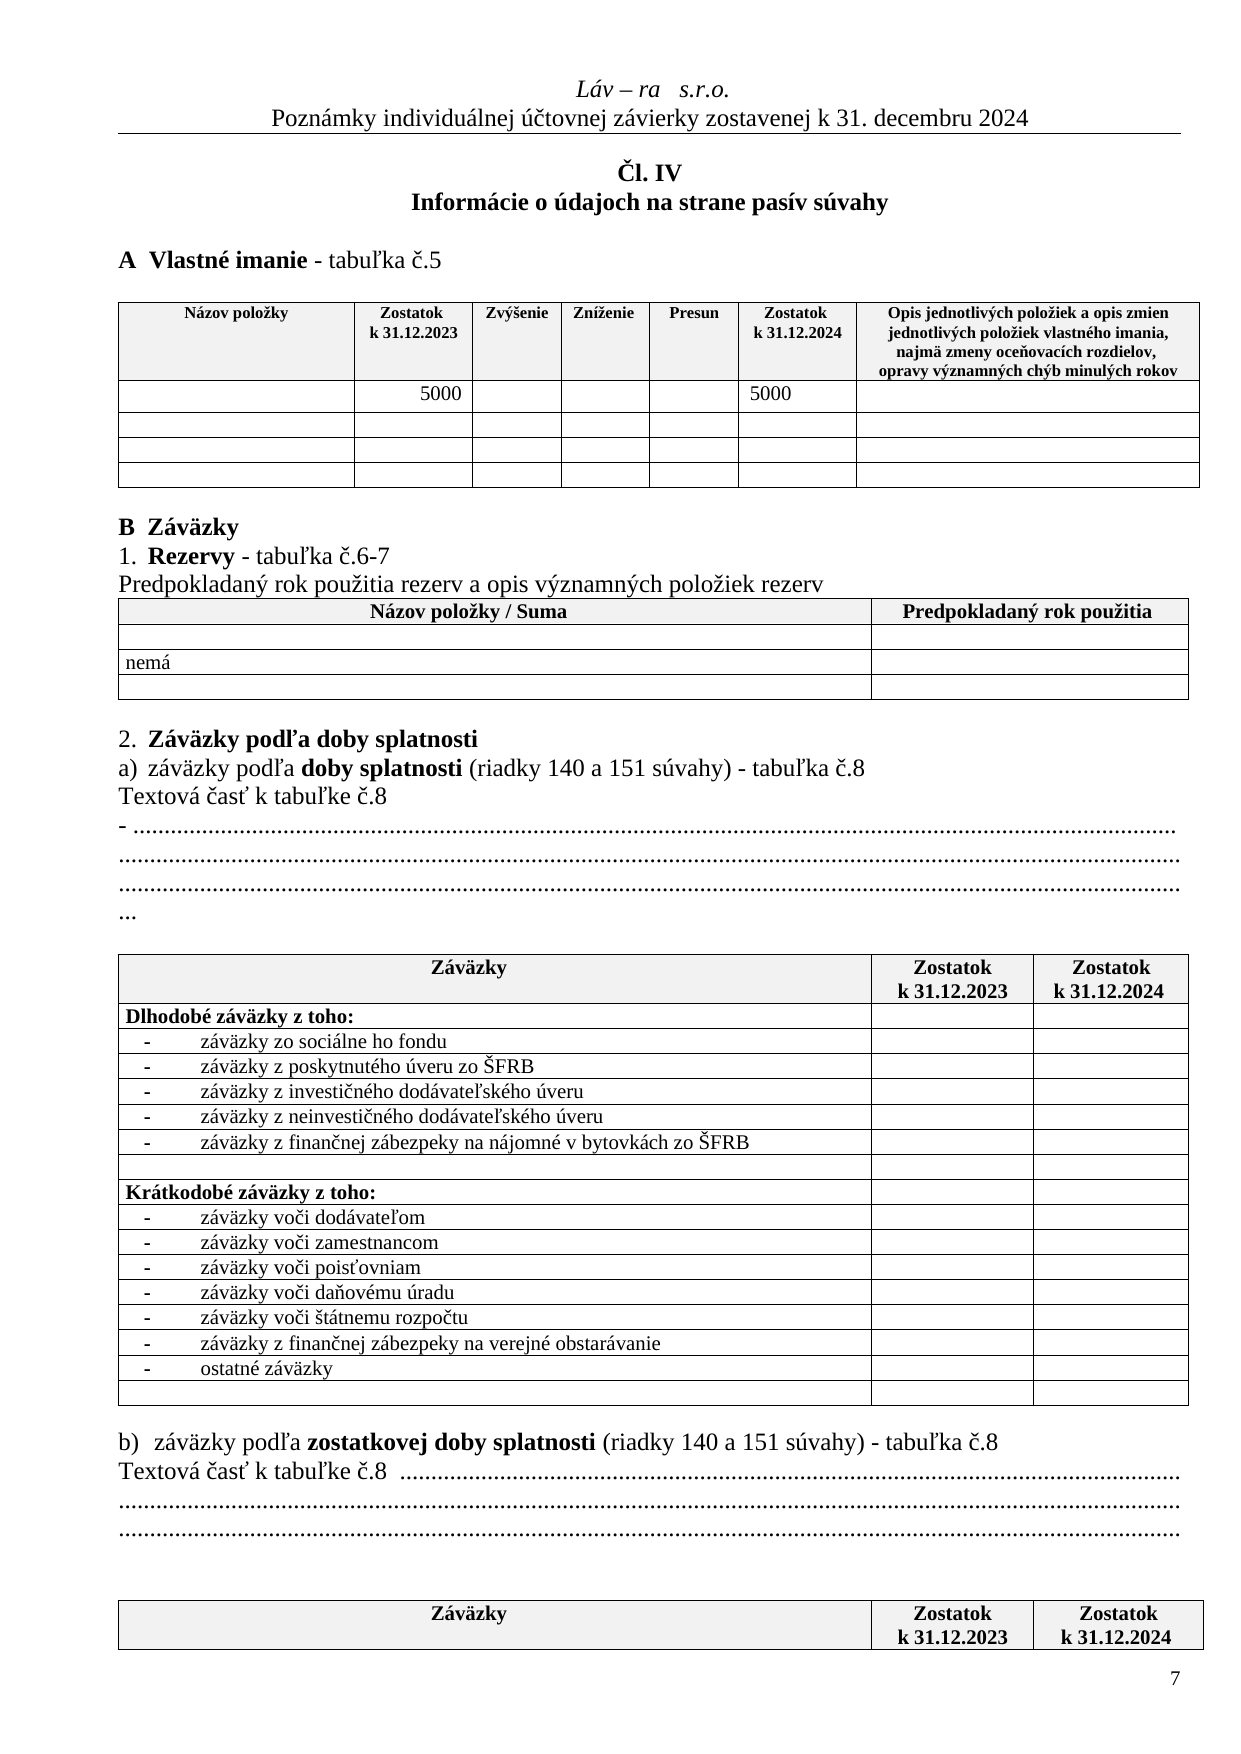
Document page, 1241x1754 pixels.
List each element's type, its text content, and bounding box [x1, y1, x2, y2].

table_cell [1034, 1130, 1188, 1154]
table_cell 5000 [355, 381, 472, 412]
table_cell [473, 413, 561, 437]
table_cell [872, 1054, 1033, 1078]
table_cell [473, 381, 561, 412]
text Informácie o údajoch na strane pasív súvahy [118, 187, 1181, 216]
table_cell [1034, 1155, 1188, 1179]
table_header Zostatok k 31.12.2024 [739, 303, 856, 380]
table_cell [872, 1305, 1033, 1329]
table_cell [1034, 1054, 1188, 1078]
table_cell [872, 1230, 1033, 1254]
table_cell [857, 413, 1199, 437]
table_header Názov položky [119, 303, 354, 380]
table_cell [355, 463, 472, 487]
table_header Predpokladaný rok použitia [872, 599, 1188, 623]
table_cell [1034, 1004, 1188, 1028]
table_cell [1034, 1029, 1188, 1053]
table_cell [872, 1079, 1033, 1103]
table_cell [1034, 1205, 1188, 1229]
table_cell [1034, 1305, 1188, 1329]
table_header Zníženie [562, 303, 649, 380]
table_cell [1034, 1180, 1188, 1204]
table_cell [1034, 1280, 1188, 1304]
table_cell [1034, 1381, 1188, 1405]
table_cell [650, 463, 738, 487]
table_cell [872, 650, 1188, 674]
table_cell [1034, 1230, 1188, 1254]
table_cell záväzky zo sociálne ho fondu [119, 1029, 871, 1053]
table_cell [872, 1180, 1033, 1204]
table_cell [1034, 1255, 1188, 1279]
text Čl. IV [118, 158, 1181, 187]
text A Vlastné imanie - tabuľka č.5 [118, 245, 1181, 273]
table_cell [739, 463, 856, 487]
table_cell [872, 1381, 1033, 1405]
table_cell záväzky z finančnej zábezpeky na nájomné v bytovkách zo ŠFRB [119, 1130, 871, 1154]
table_cell záväzky z poskytnutého úveru zo ŠFRB [119, 1054, 871, 1078]
table_cell záväzky voči dodávateľom [119, 1205, 871, 1229]
table_cell [119, 1155, 871, 1179]
table_cell [1034, 1079, 1188, 1103]
table_cell 5000 [739, 381, 856, 412]
table_cell [119, 438, 354, 462]
text Predpokladaný rok použitia rezerv a opis významných položiek rezerv [118, 569, 1181, 598]
text B Záväzky [118, 512, 1181, 541]
list záväzky podľa zostatkovej doby splatnosti (riadky 140 a 151 súvahy) - tabuľka č.8 [118, 1427, 1181, 1456]
table_cell [857, 438, 1199, 462]
table_header Záväzky [119, 1601, 871, 1649]
table_cell nemá [119, 650, 871, 674]
table_cell záväzky voči štátnemu rozpočtu [119, 1305, 871, 1329]
table_header Názov položky / Suma [119, 599, 871, 623]
table_header Opis jednotlivých položiek a opis zmien jednotlivých položiek vlastného imania, najmä zmeny oceňovacích rozdielov, opravy významných chýb minulých rokov [857, 303, 1199, 380]
table_cell [119, 413, 354, 437]
table_header Zostatok k 31.12.2023 [872, 955, 1033, 1003]
table_cell [872, 1356, 1033, 1379]
table_cell [857, 463, 1199, 487]
table_header Zostatok k 31.12.2024 [1034, 1601, 1203, 1649]
list záväzky podľa doby splatnosti (riadky 140 a 151 súvahy) - tabuľka č.8 [118, 753, 1181, 781]
table_cell [739, 413, 856, 437]
table_cell ostatné záväzky [119, 1356, 871, 1379]
table_cell [872, 1029, 1033, 1053]
table_cell [473, 463, 561, 487]
table_cell [872, 1155, 1033, 1179]
table_header Zvýšenie [473, 303, 561, 380]
text .......................................................................................................................................................................... [118, 1485, 1181, 1513]
table_cell [650, 438, 738, 462]
table_cell [872, 675, 1188, 699]
table_header Zostatok k 31.12.2024 [1034, 955, 1188, 1003]
table_cell záväzky z investičného dodávateľského úveru [119, 1079, 871, 1103]
table_header Zostatok k 31.12.2023 [872, 1601, 1033, 1649]
table_cell [119, 1381, 871, 1405]
table_cell [872, 625, 1188, 648]
table_cell [739, 438, 856, 462]
table_cell [872, 1130, 1033, 1154]
table_cell [355, 413, 472, 437]
text Textová časť k tabuľke č.8 ............................................................................................................................. [118, 1456, 1181, 1485]
table_cell [119, 381, 354, 412]
list Záväzky podľa doby splatnosti [118, 724, 1181, 753]
table_cell [1034, 1356, 1188, 1379]
table_cell [872, 1004, 1033, 1028]
table_cell Dlhodobé záväzky z toho: [119, 1004, 871, 1028]
table_cell [119, 675, 871, 699]
table_header Záväzky [119, 955, 871, 1003]
list Rezervy - tabuľka č.6-7 [118, 541, 1181, 569]
table_cell [650, 413, 738, 437]
table_cell [119, 463, 354, 487]
table_cell [650, 381, 738, 412]
table_cell Krátkodobé záväzky z toho: [119, 1180, 871, 1204]
table_cell [872, 1255, 1033, 1279]
table_header Zostatok k 31.12.2023 [355, 303, 472, 380]
table_cell [473, 438, 561, 462]
table_cell [872, 1280, 1033, 1304]
table_cell [119, 625, 871, 648]
table_cell [562, 381, 649, 412]
table_cell [872, 1330, 1033, 1354]
table_cell [562, 413, 649, 437]
table_cell záväzky voči daňovému úradu [119, 1280, 871, 1304]
table_cell záväzky z finančnej zábezpeky na verejné obstarávanie [119, 1330, 871, 1354]
table_cell záväzky voči zamestnancom [119, 1230, 871, 1254]
table_cell [872, 1105, 1033, 1128]
table_cell [1034, 1105, 1188, 1128]
table_cell [562, 438, 649, 462]
table_cell [562, 463, 649, 487]
table_cell [872, 1205, 1033, 1229]
table_cell [1034, 1330, 1188, 1354]
table_cell [355, 438, 472, 462]
text .......................................................................................................................................................................... [118, 1513, 1181, 1542]
table_cell záväzky voči poisťovniam [119, 1255, 871, 1279]
table_cell [857, 381, 1199, 412]
table_header Presun [650, 303, 738, 380]
table_cell záväzky z neinvestičného dodávateľského úveru [119, 1105, 871, 1128]
text Textová časť k tabuľke č.8 - .............................................................................................................................................................................................................................................................................................................................................................................................................................................................................................................................. [118, 781, 1181, 925]
